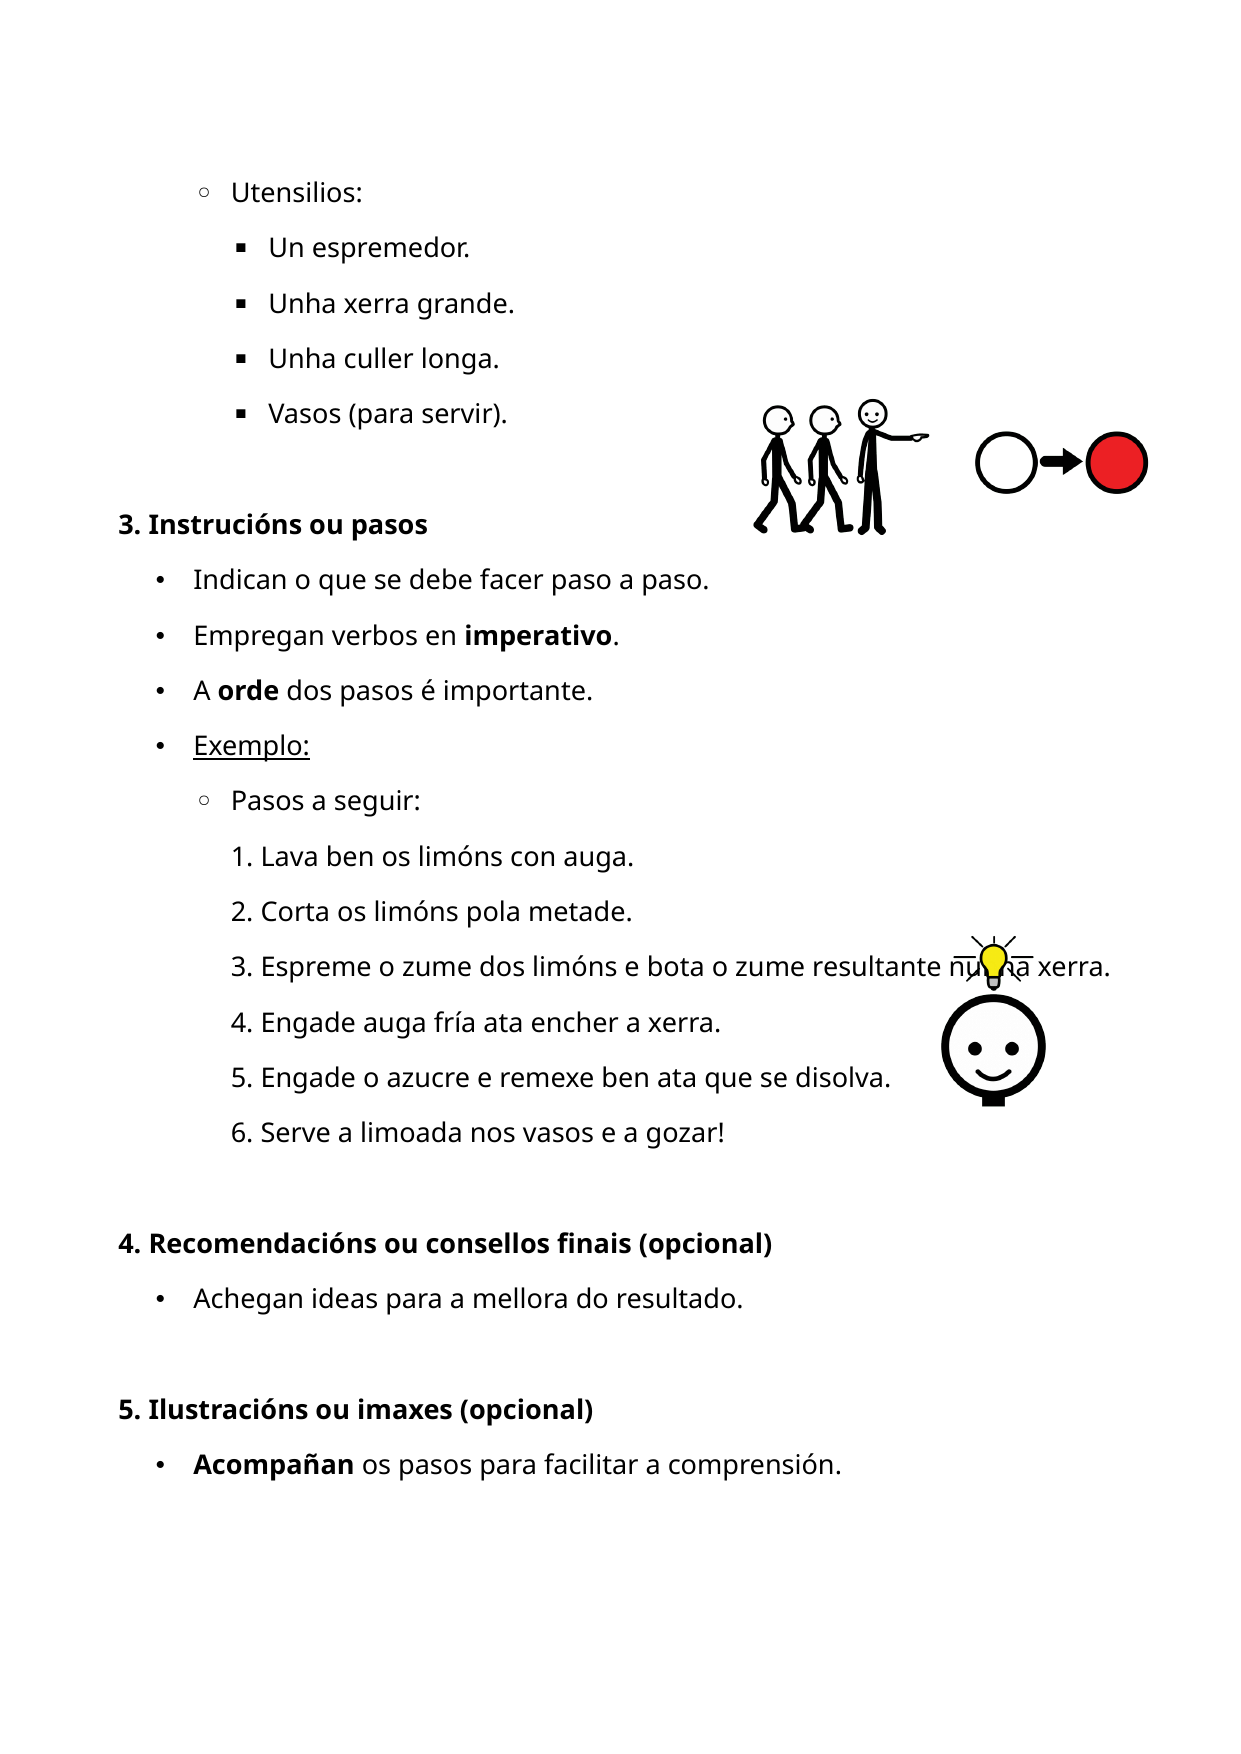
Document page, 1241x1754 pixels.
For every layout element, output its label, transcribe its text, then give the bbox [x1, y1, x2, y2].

picture [751, 374, 934, 557]
list 5. Engade o azucre e remexe ben ata que se disolva. [193, 1058, 902, 1095]
list Utensilios: [193, 173, 1122, 210]
list Empregan verbos en imperativo. [156, 616, 1122, 653]
list Indican o que se debe facer paso a paso. [156, 561, 1122, 597]
list [1085, 1058, 1122, 1095]
text 4. Recomendacións ou consellos finais (opcional) [118, 1224, 1122, 1261]
list Unha culler longa. [231, 339, 1122, 376]
list 3. Espreme o zume dos limóns e bota o zume resultante nunha xerra. [1085, 948, 1122, 985]
text [934, 505, 970, 542]
list Un espremedor. [231, 229, 1122, 266]
list Exemplo: [156, 727, 1122, 763]
text 5. Ilustracións ou imaxes (opcional) [118, 1390, 1122, 1427]
list Pasos a seguir: [193, 782, 1122, 819]
list A orde dos pasos é importante. [156, 671, 1122, 708]
list [1085, 1003, 1122, 1040]
list Achegan ideas para a mellora do resultado. [156, 1280, 1122, 1317]
list 1. Lava ben os limóns con auga. [193, 837, 1122, 874]
picture [902, 930, 1085, 1113]
list 3. Espreme o zume dos limóns e bota o zume resultante nunha xerra. [193, 948, 902, 985]
picture [970, 372, 1153, 554]
list Vasos (para servir). [231, 395, 751, 432]
list [934, 395, 970, 432]
list Acompañan os pasos para facilitar a comprensión. [156, 1446, 1122, 1482]
text 3. Instrucións ou pasos [118, 505, 751, 542]
list 2. Corta os limóns pola metade. [193, 892, 1122, 929]
list Unha xerra grande. [231, 284, 1122, 321]
list 6. Serve a limoada nos vasos e a gozar! [193, 1114, 1122, 1151]
list 4. Engade auga fría ata encher a xerra. [193, 1003, 902, 1040]
